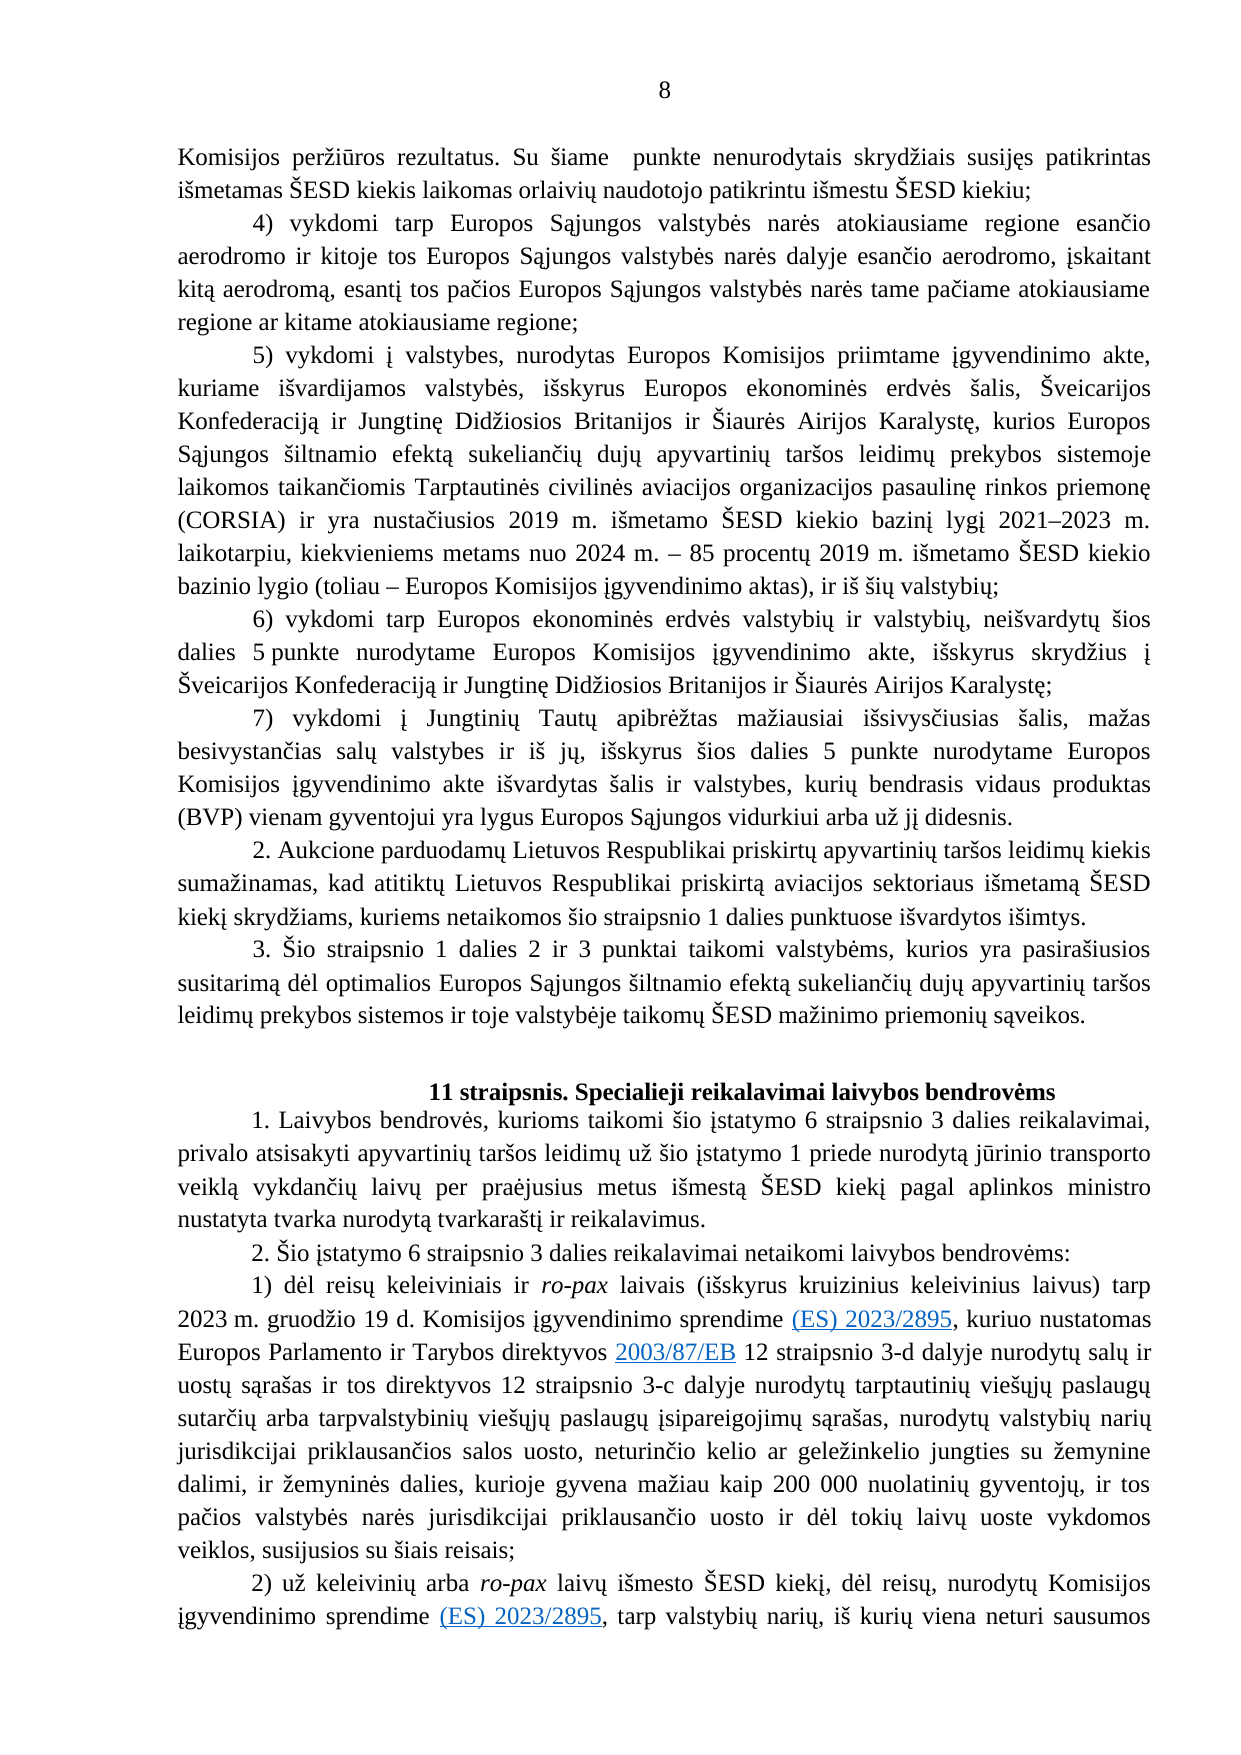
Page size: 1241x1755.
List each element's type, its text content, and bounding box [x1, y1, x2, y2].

text 7) vykdomi į Jungtinių Tautų apibrėžtas mažiausiai išsivysčiusias šalis, mažas besivystančias salų valstybes ir iš jų, išskyrus šios dalies 5 punkte nurodytame Europos Komisijos įgyvendinimo akte išvardytas šalis ir valstybes, kurių bendrasis vidaus produktas (BVP) vienam gyventojui yra lygus Europos Sąjungos vidurkiui arba už jį didesnis. [177, 703, 1152, 831]
text 1. Laivybos bendrovės, kurioms taikomi šio įstatymo 6 straipsnio 3 dalies reikalavimai, privalo atsisakyti apyvartinių taršos leidimų už šio įstatymo 1 priede nurodytą jūrinio transporto veiklą vykdančių laivų per praėjusius metus išmestą ŠESD kiekį pagal aplinkos ministro nustatyta tvarka nurodytą tvarkaraštį ir reikalavimus. [177, 1106, 1152, 1233]
text 2. Šio įstatymo 6 straipsnio 3 dalies reikalavimai netaikomi laivybos bendrovėms: [177, 1238, 1152, 1266]
text 4) vykdomi tarp Europos Sąjungos valstybės narės atokiausiame regione esančio aerodromo ir kitoje tos Europos Sąjungos valstybės narės dalyje esančio aerodromo, įskaitant kitą aerodromą, esantį tos pačios Europos Sąjungos valstybės narės tame pačiame atokiausiame regione ar kitame atokiausiame regione; [177, 208, 1152, 336]
text 3. Šio straipsnio 1 dalies 2 ir 3 punktai taikomi valstybėms, kurios yra pasirašiusios susitarimą dėl optimalios Europos Sąjungos šiltnamio efektą sukeliančių dujų apyvartinių taršos leidimų prekybos sistemos ir toje valstybėje taikomų ŠESD mažinimo priemonių sąveikos. [177, 934, 1152, 1029]
text 5) vykdomi į valstybes, nurodytas Europos Komisijos priimtame įgyvendinimo akte, kuriame išvardijamos valstybės, išskyrus Europos ekonominės erdvės šalis, Šveicarijos Konfederaciją ir Jungtinę Didžiosios Britanijos ir Šiaurės Airijos Karalystę, kurios Europos Sąjungos šiltnamio efektą sukeliančių dujų apyvartinių taršos leidimų prekybos sistemoje laikomos taikančiomis Tarptautinės civilinės aviacijos organizacijos pasaulinę rinkos priemonę (CORSIA) ir yra nustačiusios 2019 m. išmetamo ŠESD kiekio bazinį lygį 2021–2023 m. laikotarpiu, kiekvieniems metams nuo 2024 m. – 85 procentų 2019 m. išmetamo ŠESD kiekio bazinio lygio (toliau – Europos Komisijos įgyvendinimo aktas), ir iš šių valstybių; [177, 340, 1152, 600]
text 2) už keleivinių arba ro-pax laivų išmesto ŠESD kiekį, dėl reisų, nurodytų Komisijos įgyvendinimo sprendime (ES) 2023/2895, tarp valstybių narių, iš kurių viena neturi sausumos [177, 1568, 1152, 1629]
text 1) dėl reisų keleiviniais ir ro-pax laivais (išskyrus kruizinius keleivinius laivus) tarp 2023 m. gruodžio 19 d. Komisijos įgyvendinimo sprendime (ES) 2023/2895, kuriuo nustatomas Europos Parlamento ir Tarybos direktyvos 2003/87/EB 12 straipsnio 3-d dalyje nurodytų salų ir uostų sąrašas ir tos direktyvos 12 straipsnio 3-c dalyje nurodytų tarptautinių viešųjų paslaugų sutarčių arba tarpvalstybinių viešųjų paslaugų įsipareigojimų sąrašas, nurodytų valstybių narių jurisdikcijai priklausančios salos uosto, neturinčio kelio ar geležinkelio jungties su žemynine dalimi, ir žemyninės dalies, kurioje gyvena mažiau kaip 200 000 nuolatinių gyventojų, ir tos pačios valstybės narės jurisdikcijai priklausančio uosto ir dėl tokių laivų uoste vykdomos veiklos, susijusios su šiais reisais; [177, 1271, 1152, 1563]
text 11 straipsnis. Specialieji reikalavimai laivybos bendrovėms [428, 1077, 1152, 1106]
text 2. Aukcione parduodamų Lietuvos Respublikai priskirtų apyvartinių taršos leidimų kiekis sumažinamas, kad atitiktų Lietuvos Respublikai priskirtą aviacijos sektoriaus išmetamą ŠESD kiekį skrydžiams, kuriems netaikomos šio straipsnio 1 dalies punktuose išvardytos išimtys. [177, 836, 1152, 930]
text Komisijos peržiūros rezultatus. Su šiame punkte nenurodytais skrydžiais susijęs patikrintas išmetamas ŠESD kiekis laikomas orlaivių naudotojo patikrintu išmestu ŠESD kiekiu; [177, 142, 1152, 204]
text 6) vykdomi tarp Europos ekonominės erdvės valstybių ir valstybių, neišvardytų šios dalies 5 punkte nurodytame Europos Komisijos įgyvendinimo akte, išskyrus skrydžius į Šveicarijos Konfederaciją ir Jungtinę Didžiosios Britanijos ir Šiaurės Airijos Karalystę; [177, 604, 1152, 699]
